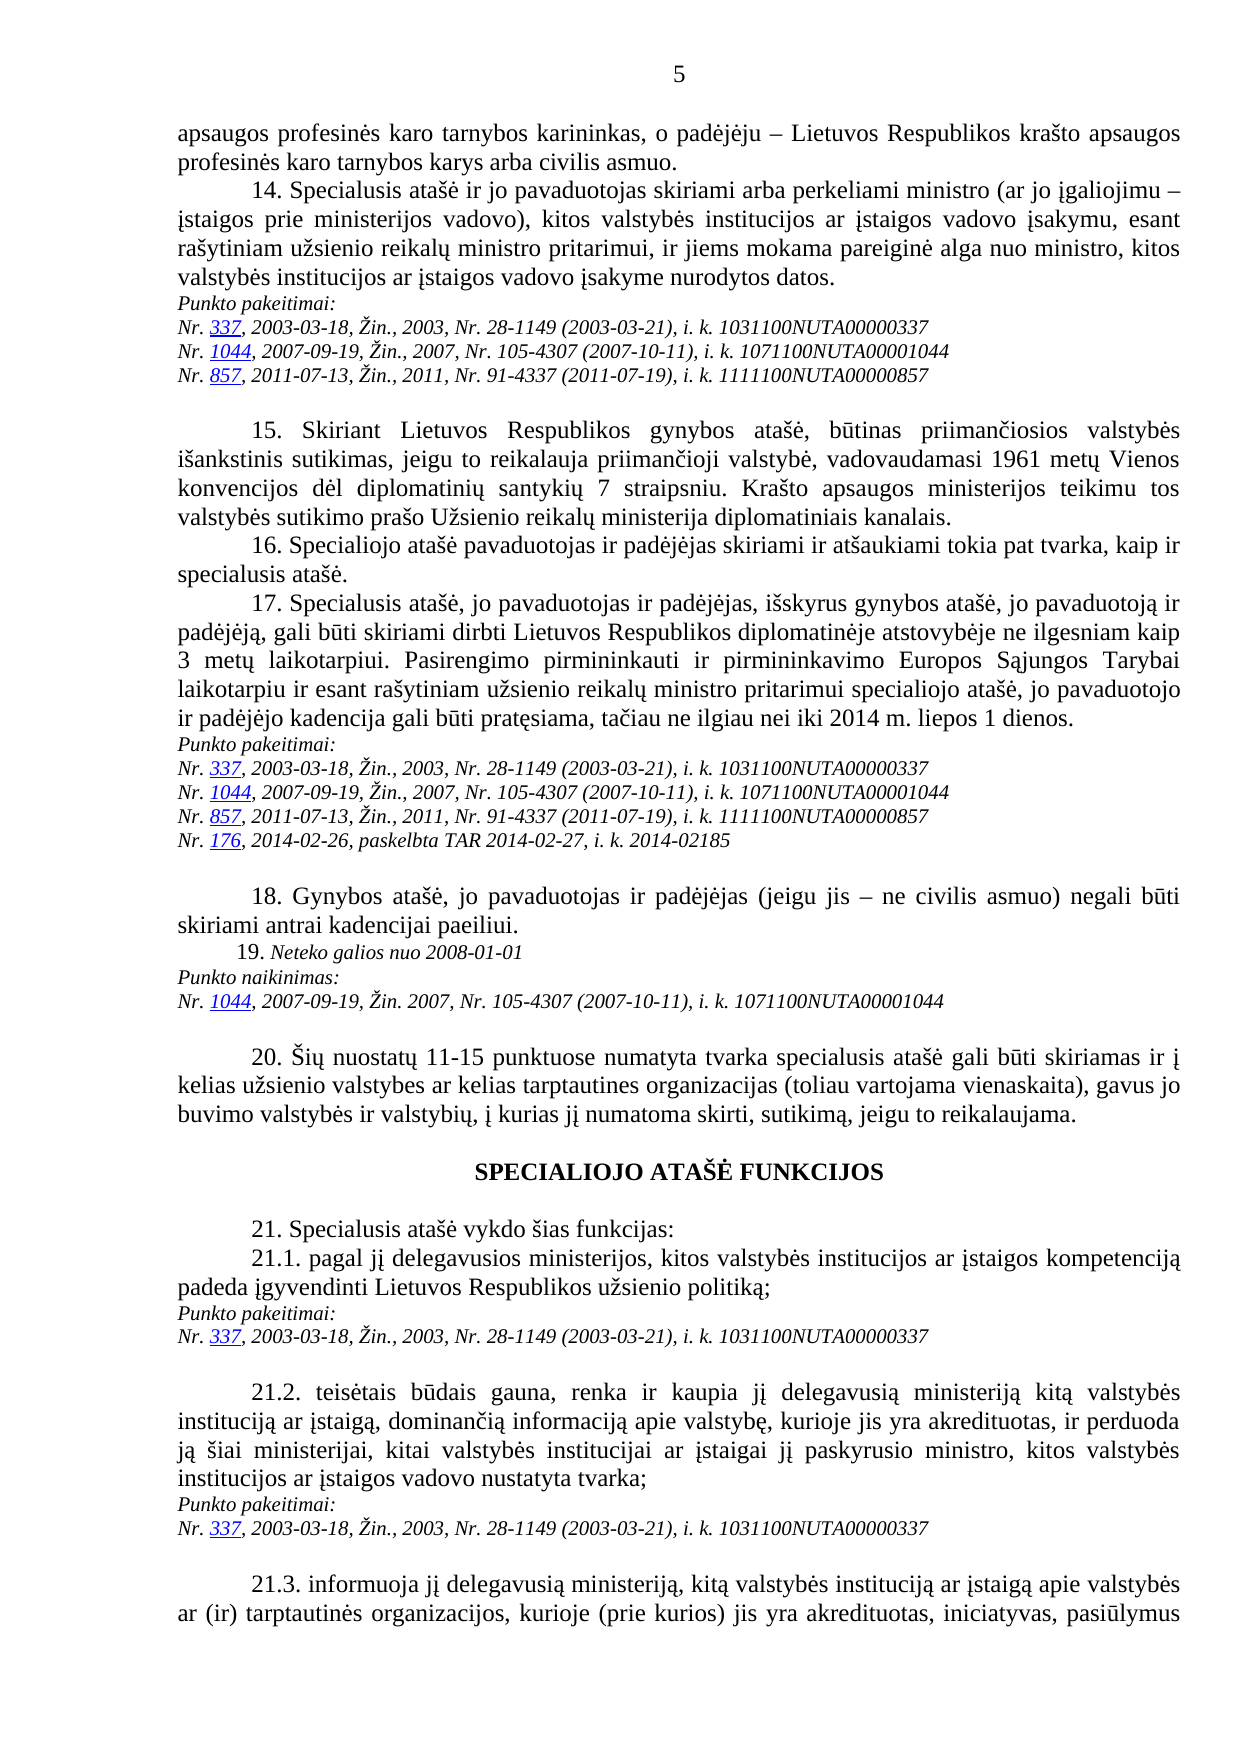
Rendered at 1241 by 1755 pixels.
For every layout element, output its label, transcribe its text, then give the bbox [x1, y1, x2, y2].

text Nr. 337, 2003-03-18, Žin., 2003, Nr. 28-1149 (2003-03-21), i. k. 1031100NUTA00000337 [177, 1516, 1181, 1540]
text Nr. 857, 2011-07-13, Žin., 2011, Nr. 91-4337 (2011-07-19), i. k. 1111100NUTA00000857 [177, 363, 1181, 387]
text Nr. 337, 2003-03-18, Žin., 2003, Nr. 28-1149 (2003-03-21), i. k. 1031100NUTA00000337 [177, 315, 1181, 339]
text Nr. 337, 2003-03-18, Žin., 2003, Nr. 28-1149 (2003-03-21), i. k. 1031100NUTA00000337 [177, 1324, 1181, 1348]
text Specialiojo atašė funkcijos [177, 1157, 1181, 1185]
text 14. Specialusis atašė ir jo pavaduotojas skiriami arba perkeliami ministro (ar jo įgaliojimu – įstaigos prie ministerijos vadovo), kitos valstybės institucijos ar įstaigos vadovo įsakymu, esant rašytiniam užsienio reikalų ministro pritarimui, ir jiems mokama pareiginė alga nuo ministro, kitos valstybės institucijos ar įstaigos vadovo įsakyme nurodytos datos. [177, 176, 1181, 291]
text Punkto naikinimas: [177, 965, 1181, 989]
text 18. Gynybos atašė, jo pavaduotojas ir padėjėjas (jeigu jis – ne civilis asmuo) negali būti skiriami antrai kadencijai paeiliui. [177, 881, 1181, 938]
text Punkto pakeitimai: [177, 1492, 1181, 1516]
text Nr. 1044, 2007-09-19, Žin., 2007, Nr. 105-4307 (2007-10-11), i. k. 1071100NUTA00001044 [177, 339, 1181, 363]
text Nr. 1044, 2007-09-19, Žin., 2007, Nr. 105-4307 (2007-10-11), i. k. 1071100NUTA00001044 [177, 780, 1181, 804]
text Punkto pakeitimai: [177, 1300, 1181, 1324]
text Nr. 176, 2014-02-26, paskelbta TAR 2014-02-27, i. k. 2014-02185 [177, 828, 1181, 852]
text 19. Neteko galios nuo 2008-01-01 [177, 938, 1181, 965]
text Nr. 857, 2011-07-13, Žin., 2011, Nr. 91-4337 (2011-07-19), i. k. 1111100NUTA00000857 [177, 804, 1181, 828]
text 21.3. informuoja jį delegavusią ministeriją, kitą valstybės instituciją ar įstaigą apie valstybės ar (ir) tarptautinės organizacijos, kurioje (prie kurios) jis yra akredituotas, iniciatyvas, pasiūlymus [177, 1569, 1181, 1627]
text 21.1. pagal jį delegavusios ministerijos, kitos valstybės institucijos ar įstaigos kompetenciją padeda įgyvendinti Lietuvos Respublikos užsienio politiką; [177, 1243, 1181, 1300]
text 21.2. teisėtais būdais gauna, renka ir kaupia jį delegavusią ministeriją kitą valstybės instituciją ar įstaigą, dominančią informaciją apie valstybę, kurioje jis yra akredituotas, ir perduoda ją šiai ministerijai, kitai valstybės institucijai ar įstaigai jį paskyrusio ministro, kitos valstybės institucijos ar įstaigos vadovo nustatyta tvarka; [177, 1377, 1181, 1492]
text Punkto pakeitimai: [177, 732, 1181, 756]
text 20. Šių nuostatų 11-15 punktuose numatyta tvarka specialusis atašė gali būti skiriamas ir į kelias užsienio valstybes ar kelias tarptautines organizacijas (toliau vartojama vienaskaita), gavus jo buvimo valstybės ir valstybių, į kurias jį numatoma skirti, sutikimą, jeigu to reikalaujama. [177, 1042, 1181, 1128]
text apsaugos profesinės karo tarnybos karininkas, o padėjėju – Lietuvos Respublikos krašto apsaugos profesinės karo tarnybos karys arba civilis asmuo. [177, 118, 1181, 176]
text 16. Specialiojo atašė pavaduotojas ir padėjėjas skiriami ir atšaukiami tokia pat tvarka, kaip ir specialusis atašė. [177, 531, 1181, 588]
text 15. Skiriant Lietuvos Respublikos gynybos atašė, būtinas priimančiosios valstybės išankstinis sutikimas, jeigu to reikalauja priimančioji valstybė, vadovaudamasi 1961 metų Vienos konvencijos dėl diplomatinių santykių 7 straipsniu. Krašto apsaugos ministerijos teikimu tos valstybės sutikimo prašo Užsienio reikalų ministerija diplomatiniais kanalais. [177, 416, 1181, 531]
text Nr. 1044, 2007-09-19, Žin. 2007, Nr. 105-4307 (2007-10-11), i. k. 1071100NUTA00001044 [177, 989, 1181, 1013]
text 21. Specialusis atašė vykdo šias funkcijas: [177, 1214, 1181, 1243]
text Nr. 337, 2003-03-18, Žin., 2003, Nr. 28-1149 (2003-03-21), i. k. 1031100NUTA00000337 [177, 756, 1181, 780]
text 17. Specialusis atašė, jo pavaduotojas ir padėjėjas, išskyrus gynybos atašė, jo pavaduotoją ir padėjėją, gali būti skiriami dirbti Lietuvos Respublikos diplomatinėje atstovybėje ne ilgesniam kaip 3 metų laikotarpiui. Pasirengimo pirmininkauti ir pirmininkavimo Europos Sąjungos Tarybai laikotarpiu ir esant rašytiniam užsienio reikalų ministro pritarimui specialiojo atašė, jo pavaduotojo ir padėjėjo kadencija gali būti pratęsiama, tačiau ne ilgiau nei iki 2014 m. liepos 1 dienos. [177, 588, 1181, 732]
text Punkto pakeitimai: [177, 291, 1181, 315]
